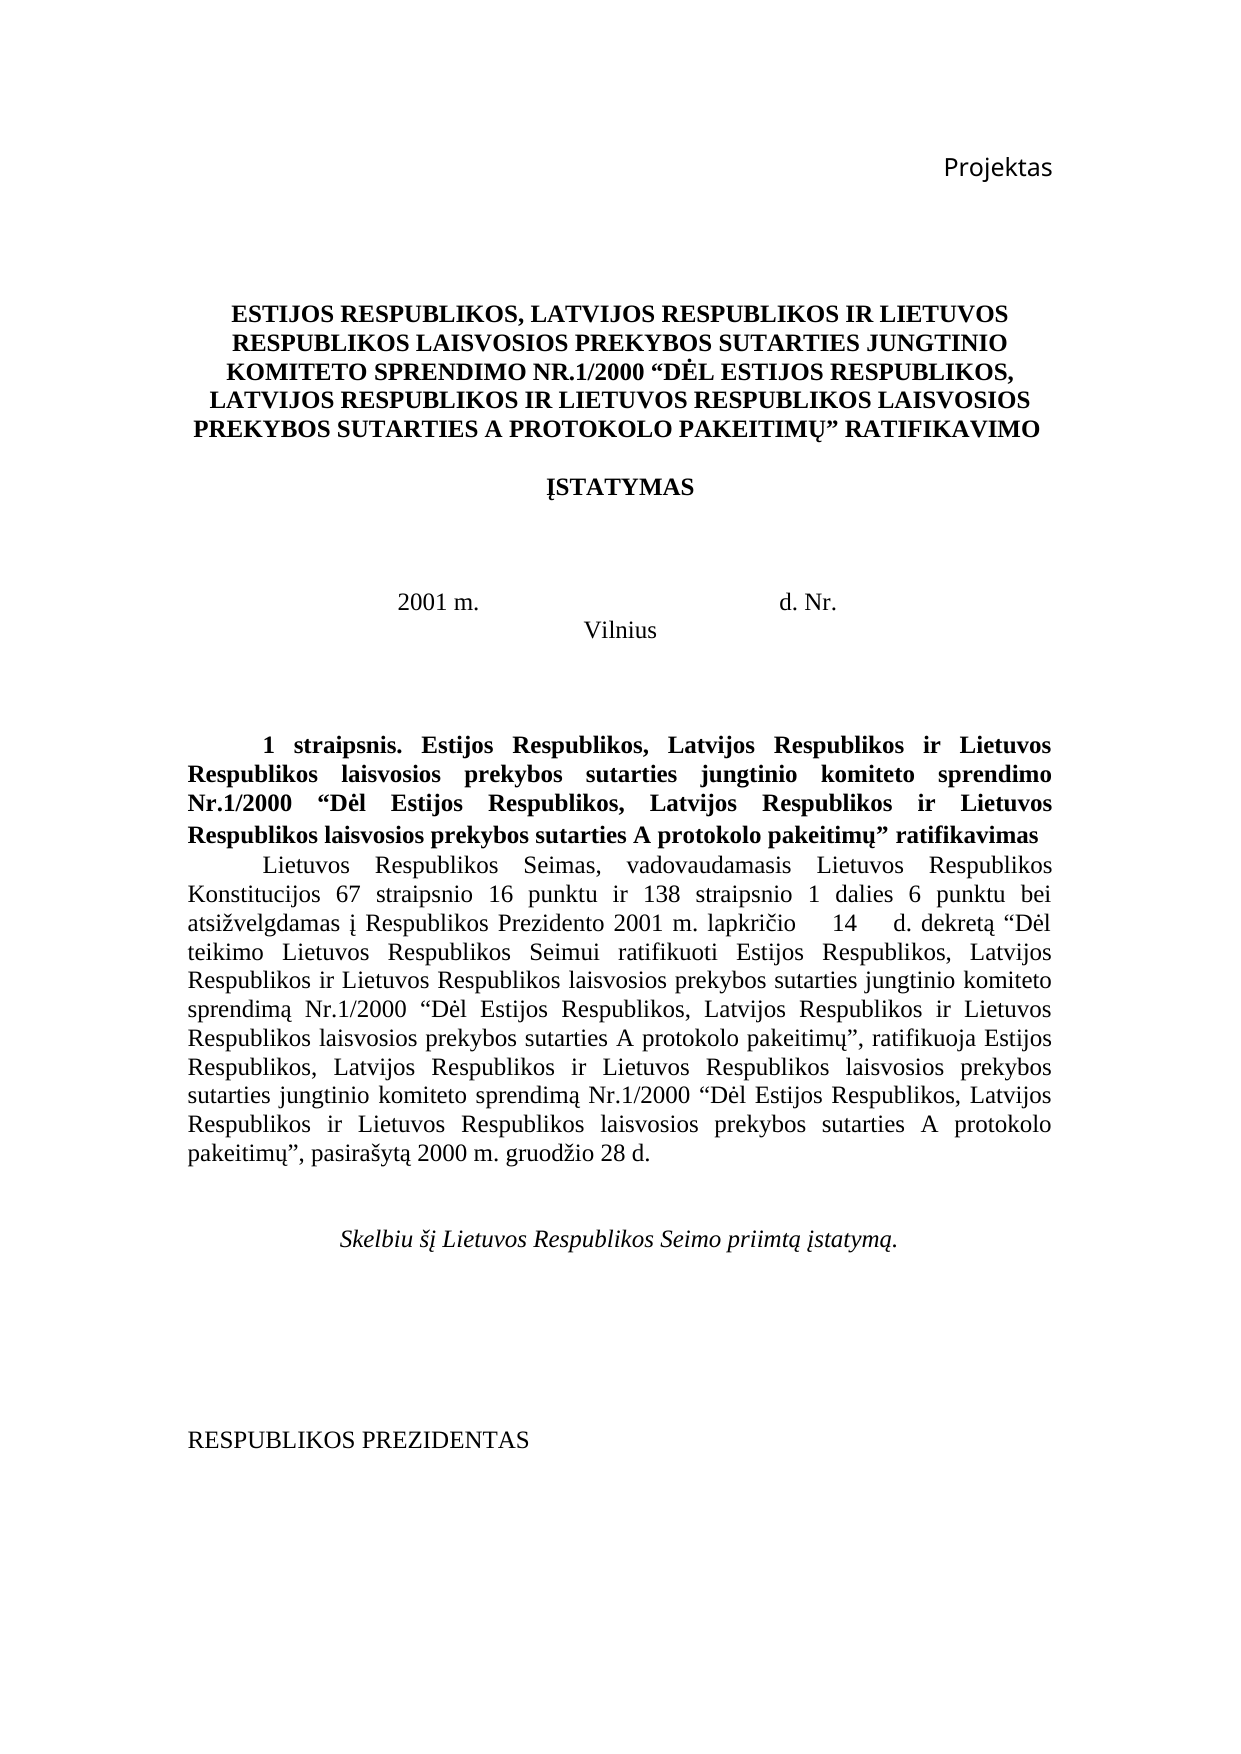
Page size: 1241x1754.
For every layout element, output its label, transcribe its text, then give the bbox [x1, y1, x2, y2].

text Projektas [187, 150, 1053, 184]
text 1 straipsnis. Estijos Respublikos, Latvijos Respublikos ir Lietuvos Respublikos laisvosios prekybos sutarties jungtinio komiteto sprendimo Nr.1/2000 “Dėl Estijos Respublikos, Latvijos Respublikos ir Lietuvos Respublikos laisvosios prekybos sutarties A protokolo pakeitimų” ratifikavimas [187, 730, 1053, 851]
text 2001 m. d. Nr. [187, 587, 1053, 615]
text Vilnius [187, 615, 1053, 644]
text ESTIJOS RESPUBLIKOS, LATVIJOS RESPUBLIKOS IR LIETUVOS RESPUBLIKOS LAISVOSIOS PREKYBOS SUTARTIES JUNGTINIO KOMITETO SPRENDIMO NR.1/2000 “DĖL ESTIJOS RESPUBLIKOS, LATVIJOS RESPUBLIKOS IR LIETUVOS RESPUBLIKOS LAISVOSIOS PREKYBOS SUTARTIES A PROTOKOLO PAKEITIMŲ” RATIFIKAVIMO [187, 299, 1053, 443]
text Lietuvos Respublikos Seimas, vadovaudamasis Lietuvos Respublikos Konstitucijos 67 straipsnio 16 punktu ir 138 straipsnio 1 dalies 6 punktu bei atsižvelgdamas į Respublikos Prezidento 2001 m. lapkričio 14 d. dekretą “Dėl teikimo Lietuvos Respublikos Seimui ratifikuoti Estijos Respublikos, Latvijos Respublikos ir Lietuvos Respublikos laisvosios prekybos sutarties jungtinio komiteto sprendimą Nr.1/2000 “Dėl Estijos Respublikos, Latvijos Respublikos ir Lietuvos Respublikos laisvosios prekybos sutarties A protokolo pakeitimų”, ratifikuoja Estijos Respublikos, Latvijos Respublikos ir Lietuvos Respublikos laisvosios prekybos sutarties jungtinio komiteto sprendimą Nr.1/2000 “Dėl Estijos Respublikos, Latvijos Respublikos ir Lietuvos Respublikos laisvosios prekybos sutarties A protokolo pakeitimų”, pasirašytą 2000 m. gruodžio 28 d. [187, 851, 1053, 1167]
text RESPUBLIKOS PREZIDENTAS [187, 1426, 1053, 1454]
text ĮSTATYMAS [187, 472, 1053, 500]
text Skelbiu šį Lietuvos Respublikos Seimo priimtą įstatymą. [187, 1224, 1053, 1253]
